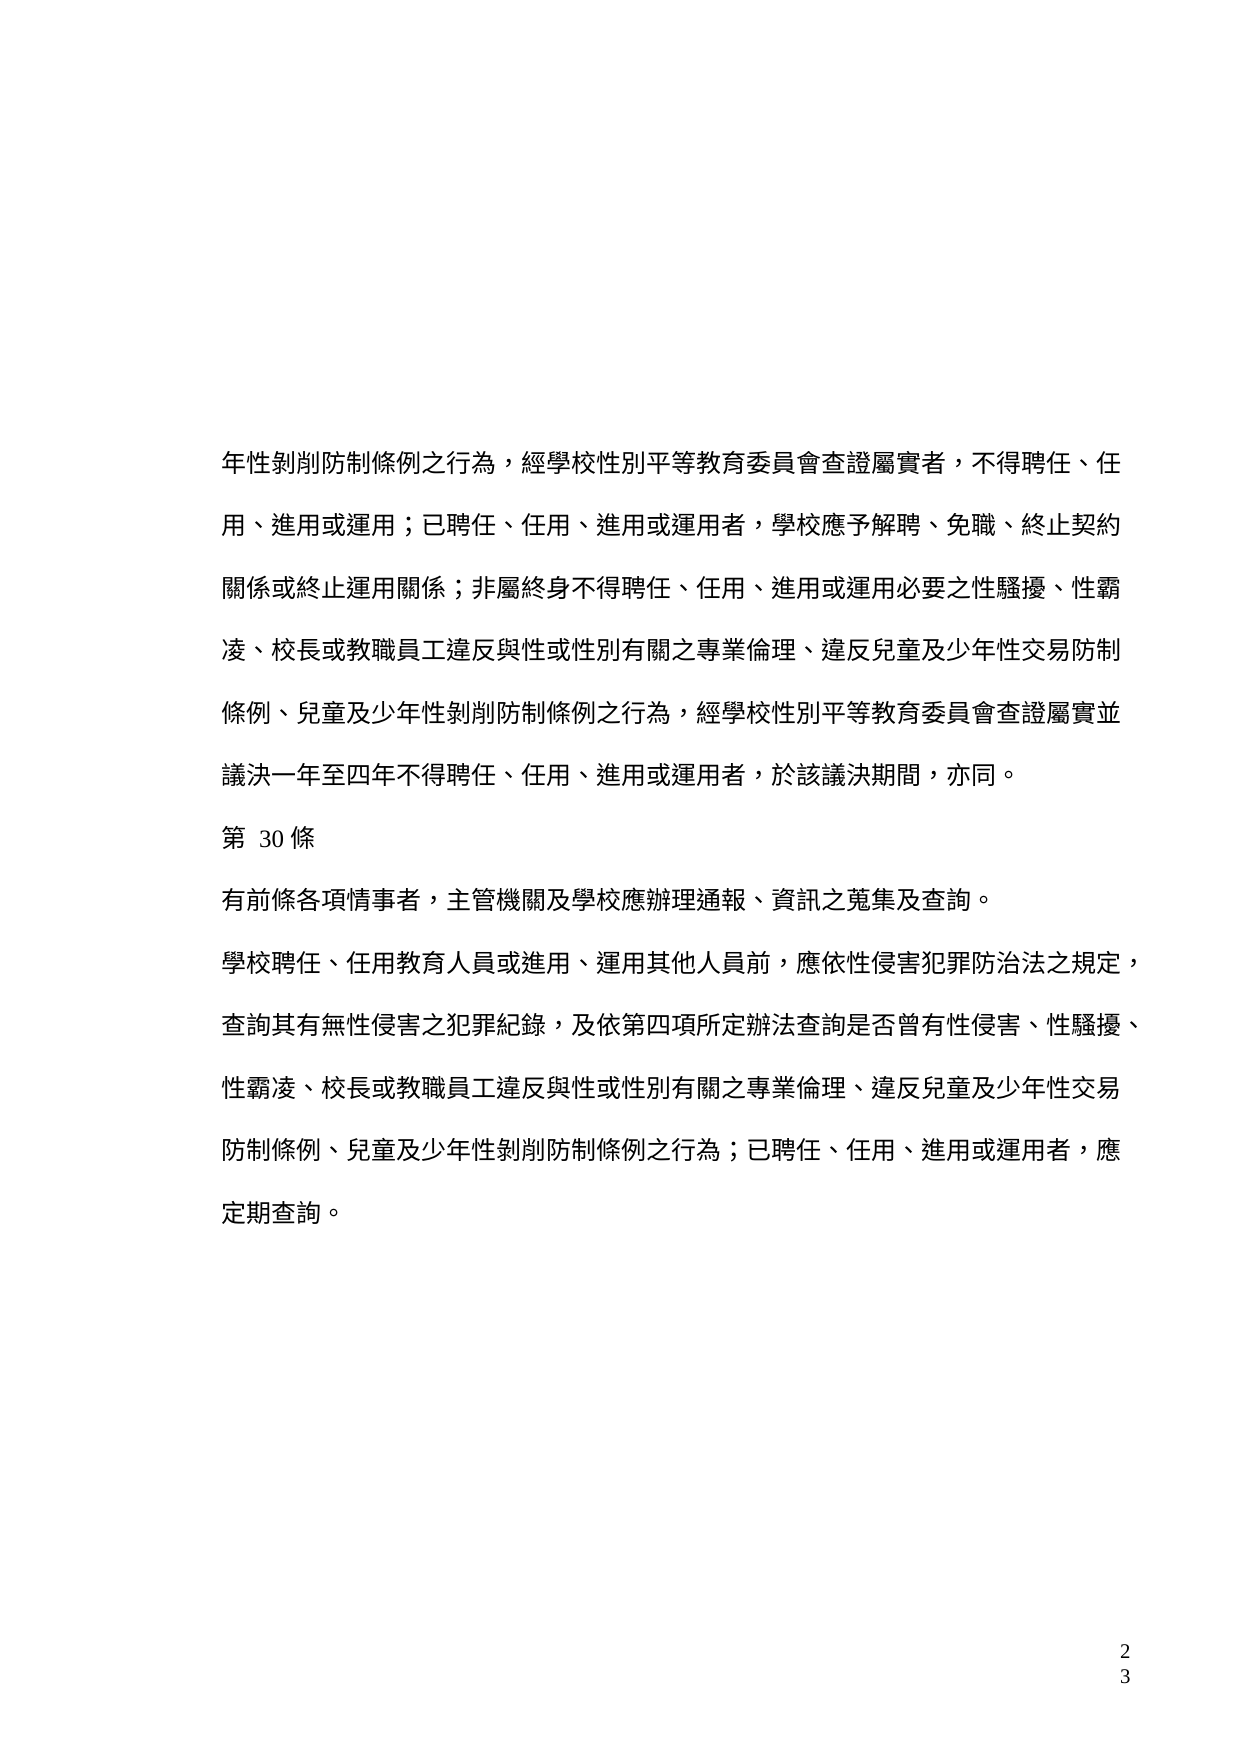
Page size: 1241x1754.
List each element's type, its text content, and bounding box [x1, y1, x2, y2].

text 年性剝削防制條例之行為，經學校性別平等教育委員會查證屬實者，不得聘任、任用、進用或運用；已聘任、任用、進用或運用者，學校應予解聘、免職、終止契約關係或終止運用關係；非屬終身不得聘任、任用、進用或運用必要之性騷擾、性霸凌、校長或教職員工違反與性或性別有關之專業倫理、違反兒童及少年性交易防制條例、兒童及少年性剝削防制條例之行為，經學校性別平等教育委員會查證屬實並議決一年至四年不得聘任、任用、進用或運用者，於該議決期間，亦同。 [221, 420, 1122, 795]
text 有前條各項情事者，主管機關及學校應辦理通報、資訊之蒐集及查詢。 [221, 857, 1122, 920]
text 學校聘任、任用教育人員或進用、運用其他人員前，應依性侵害犯罪防治法之規定，查詢其有無性侵害之犯罪紀錄，及依第四項所定辦法查詢是否曾有性侵害、性騷擾、性霸凌、校長或教職員工違反與性或性別有關之專業倫理、違反兒童及少年性交易防制條例、兒童及少年性剝削防制條例之行為；已聘任、任用、進用或運用者，應定期查詢。 [221, 920, 1122, 1232]
text 第 30 條 [221, 795, 1122, 857]
